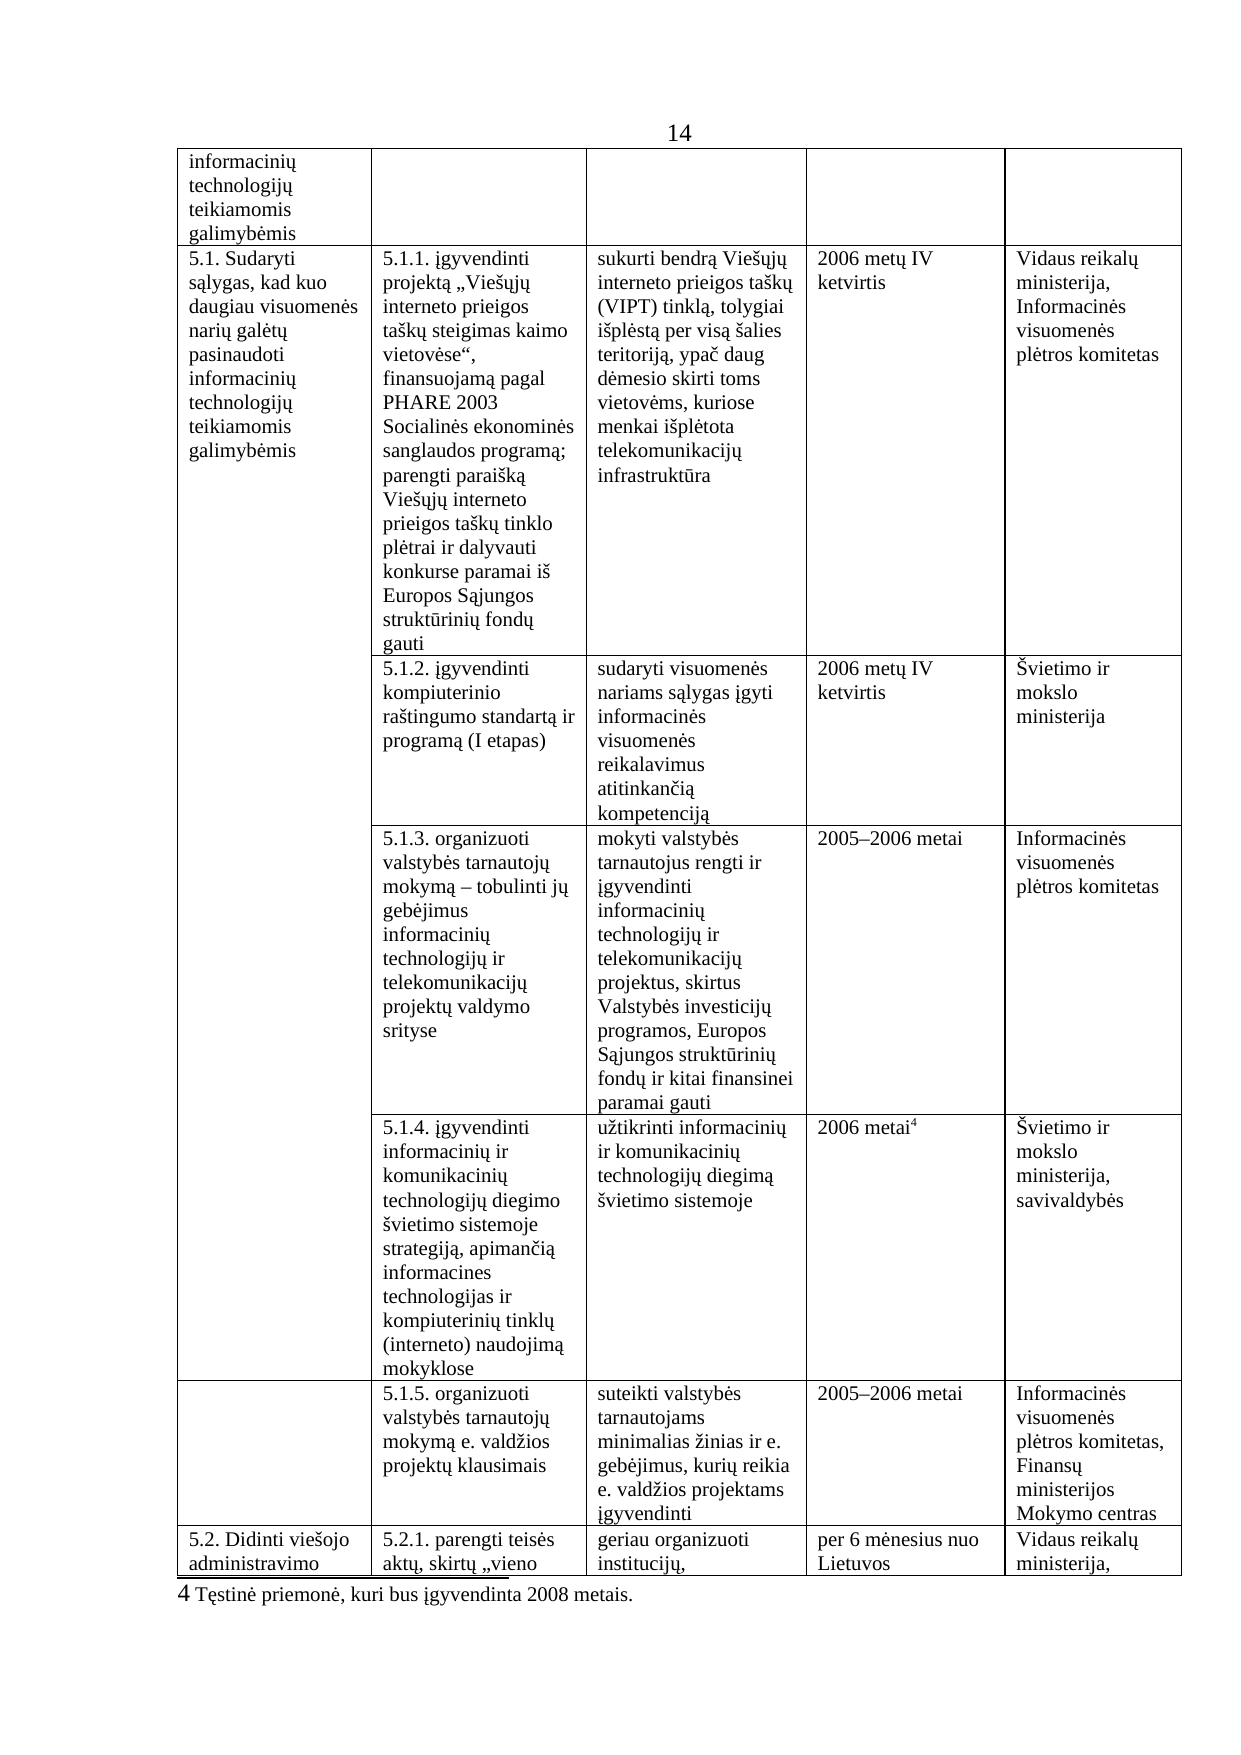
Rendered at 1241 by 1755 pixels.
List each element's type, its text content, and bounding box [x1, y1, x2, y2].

table_cell [1006, 149, 1181, 245]
table_cell 5.1.5. organizuoti valstybės tarnautojų mokymą e. valdžios projektų klausimais [372, 1381, 586, 1525]
table_cell geriau organizuoti institucijų, [587, 1526, 806, 1574]
table_cell 2006 metai [807, 1115, 1004, 1380]
table_cell 5.2.1. parengti teisės aktų, skirtų „vieno [372, 1526, 586, 1574]
table_cell 5.1.4. įgyvendinti informacinių ir komunikacinių technologijų diegimo švietimo sistemoje strategiją, apimančią informacines technologijas ir kompiuterinių tinklų (interneto) naudojimą mokyklose [372, 1115, 586, 1380]
table_cell 2006 metų IV ketvirtis [807, 656, 1004, 824]
table_cell užtikrinti informacinių ir komunikacinių technologijų diegimą švietimo sistemoje [587, 1115, 806, 1380]
table_cell [178, 1381, 371, 1525]
table_cell sudaryti visuomenės nariams sąlygas įgyti informacinės visuomenės reikalavimus atitinkančią kompetenciją [587, 656, 806, 824]
table_cell 2005–2006 metai [807, 826, 1004, 1114]
table_cell 5.2. Didinti viešojo administravimo [178, 1526, 371, 1574]
table_cell Švietimo ir mokslo ministerija [1006, 656, 1181, 824]
table_cell mokyti valstybės tarnautojus rengti ir įgyvendinti informacinių technologijų ir telekomunikacijų projektus, skirtus Valstybės investicijų programos, Europos Sąjungos struktūrinių fondų ir kitai finansinei paramai gauti [587, 826, 806, 1114]
table_cell Švietimo ir mokslo ministerija, savivaldybės [1006, 1115, 1181, 1380]
table_cell Informacinės visuomenės plėtros komitetas [1006, 826, 1181, 1114]
table_cell Vidaus reikalų ministerija, [1006, 1526, 1181, 1574]
table_cell per 6 mėnesius nuo Lietuvos [807, 1526, 1004, 1574]
table_cell [587, 149, 806, 245]
table_cell 5.1.1. įgyvendinti projektą „Viešųjų interneto prieigos taškų steigimas kaimo vietovėse“, finansuojamą pagal PHARE 2003 Socialinės ekonominės sanglaudos programą; parengti paraišką Viešųjų interneto prieigos taškų tinklo plėtrai ir dalyvauti konkurse paramai iš Europos Sąjungos struktūrinių fondų gauti [372, 246, 586, 655]
table_cell 5.1.2. įgyvendinti kompiuterinio raštingumo standartą ir programą (I etapas) [372, 656, 586, 824]
table_cell [807, 149, 1004, 245]
table_cell Vidaus reikalų ministerija, Informacinės visuomenės plėtros komitetas [1006, 246, 1181, 655]
table_cell 2005–2006 metai [807, 1381, 1004, 1525]
table_cell sukurti bendrą Viešųjų interneto prieigos taškų (VIPT) tinklą, tolygiai išplėstą per visą šalies teritoriją, ypač daug dėmesio skirti toms vietovėms, kuriose menkai išplėtota telekomunikacijų infrastruktūra [587, 246, 806, 655]
table_cell 5.1.3. organizuoti valstybės tarnautojų mokymą – tobulinti jų gebėjimus informacinių technologijų ir telekomunikacijų projektų valdymo srityse [372, 826, 586, 1114]
table_cell [372, 149, 586, 245]
table_cell informacinių technologijų teikiamomis galimybėmis [178, 149, 371, 245]
table_cell suteikti valstybės tarnautojams minimalias žinias ir e. gebėjimus, kurių reikia e. valdžios projektams įgyvendinti [587, 1381, 806, 1525]
table_cell Informacinės visuomenės plėtros komitetas, Finansų ministerijos Mokymo centras [1006, 1381, 1181, 1525]
table_cell 5.1. Sudaryti sąlygas, kad kuo daugiau visuomenės narių galėtų pasinaudoti informacinių technologijų teikiamomis galimybėmis [178, 246, 371, 1380]
table_cell 2006 metų IV ketvirtis [807, 246, 1004, 655]
